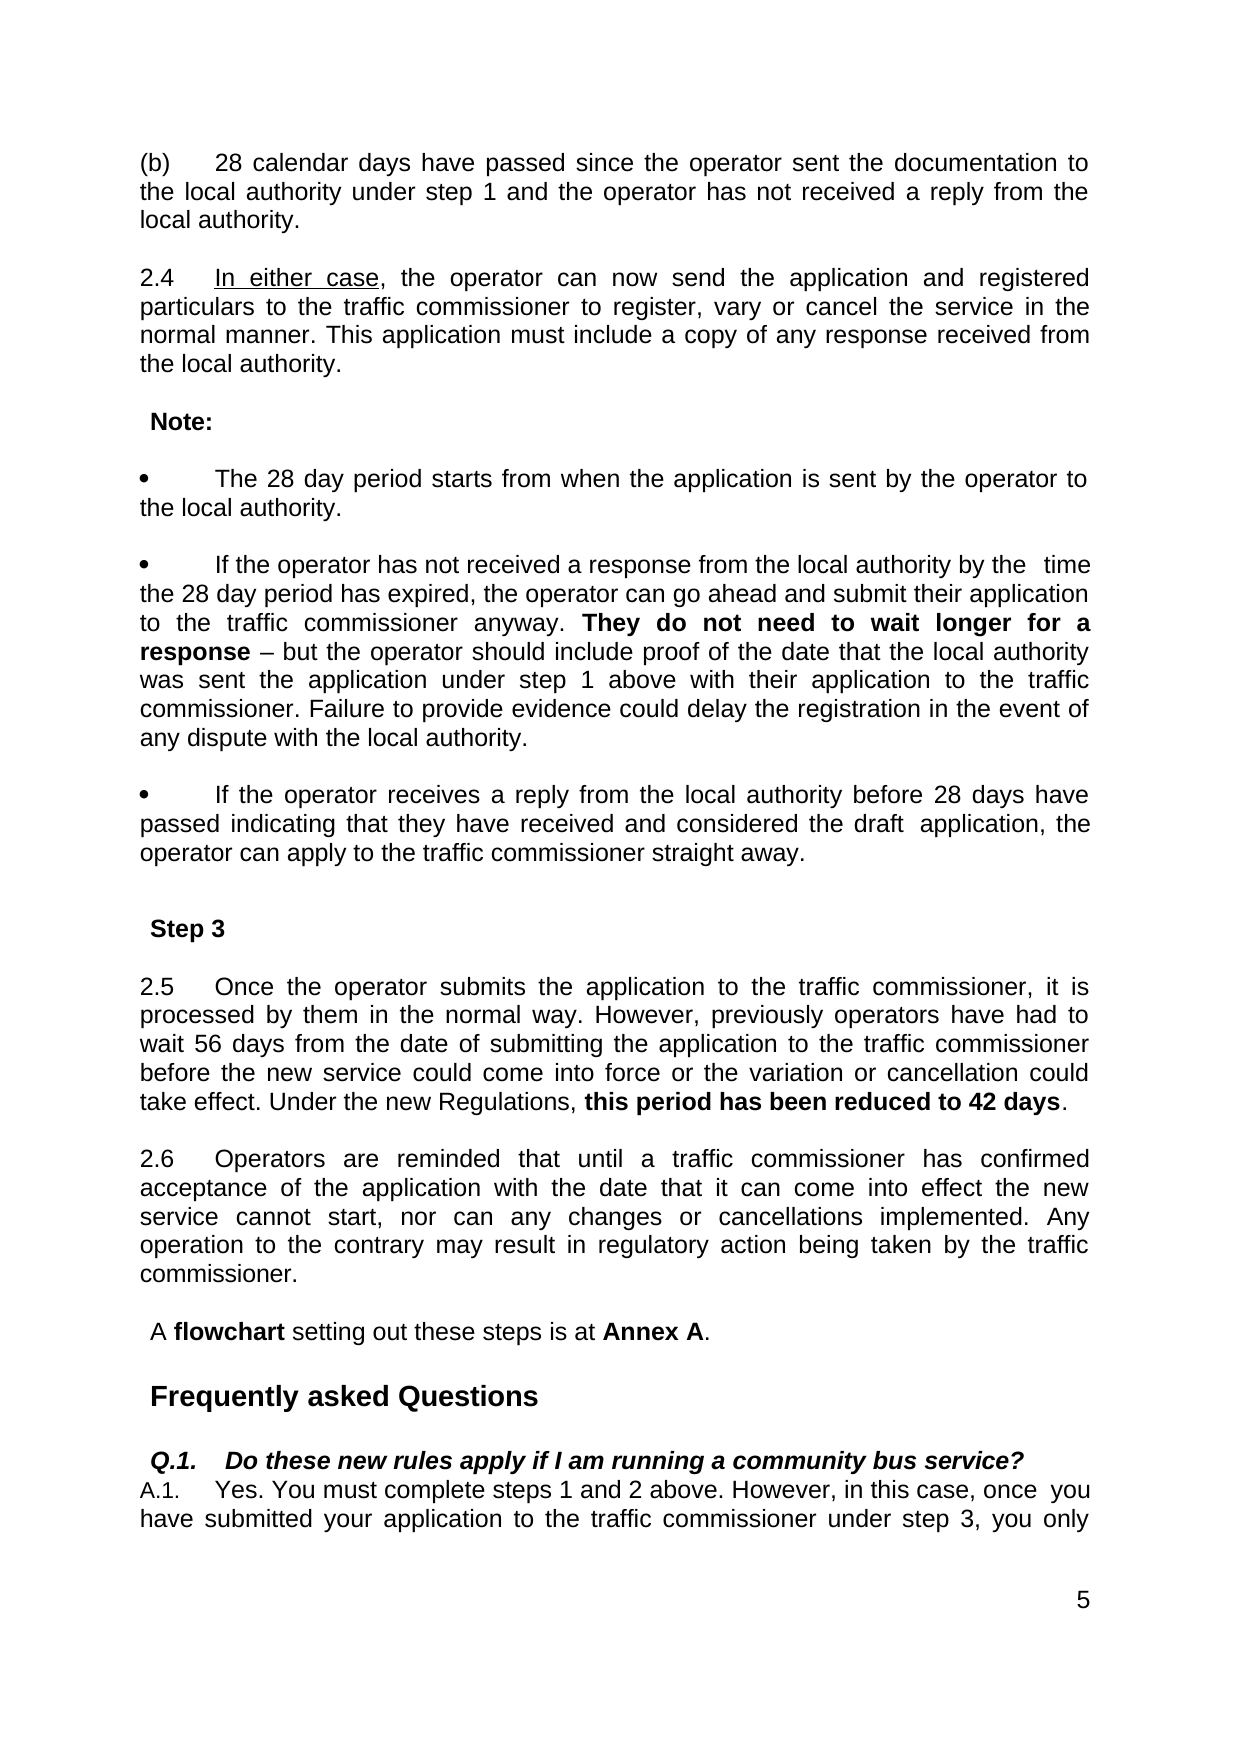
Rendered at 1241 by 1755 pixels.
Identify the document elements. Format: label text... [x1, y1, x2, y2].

subtitle Note: [150, 407, 1203, 435]
subtitle Frequently asked Questions [150, 1379, 1203, 1412]
list The 28 day period starts from when the application is sent by the operator to the local authority. [139, 464, 1090, 522]
list If the operator receives a reply from the local authority before 28 days have passed indicating that they have received and considered the draft application, the operator can apply to the traffic commissioner straight away. [139, 780, 1091, 867]
list Yes. You must complete steps 1 and 2 above. However, in this case, once you have submitted your application to the traffic commissioner under step 3, you only need to wait 14 days before the registration/ variation/ cancellation takes effect. [139, 1475, 1091, 1532]
subtitle Step 3 [150, 914, 1203, 943]
list 28 calendar days have passed since the operator sent the documentation to the local authority under step 1 and the operator has not received a reply from the local authority. [139, 148, 1090, 234]
list Once the operator submits the application to the traffic commissioner, it is processed by them in the normal way. However, previously operators have had to wait 56 days from the date of submitting the application to the traffic commissioner before the new service could come into force or the variation or cancellation could take effect. Under the new Regulations, this period has been reduced to 42 days. [139, 972, 1091, 1116]
list Operators are reminded that until a traffic commissioner has confirmed acceptance of the application with the date that it can come into effect the new service cannot start, nor can any changes or cancellations implemented. Any operation to the contrary may result in regulatory action being taken by the traffic commissioner. [139, 1144, 1091, 1288]
list In either case, the operator can now send the application and registered particulars to the traffic commissioner to register, vary or cancel the service in the normal manner. This application must include a copy of any response received from the local authority. [139, 263, 1091, 378]
list If the operator has not received a response from the local authority by the time the 28 day period has expired, the operator can go ahead and submit their application to the traffic commissioner anyway. They do not need to wait longer for a response – but the operator should include proof of the date that the local authority was sent the application under step 1 above with their application to the traffic commissioner. Failure to provide evidence could delay the registration in the event of any dispute with the local authority. [139, 550, 1091, 752]
text A flowchart setting out these steps is at Annex A. [150, 1317, 1203, 1346]
subtitle Do these new rules apply if I am running a community bus service? [150, 1446, 1203, 1475]
